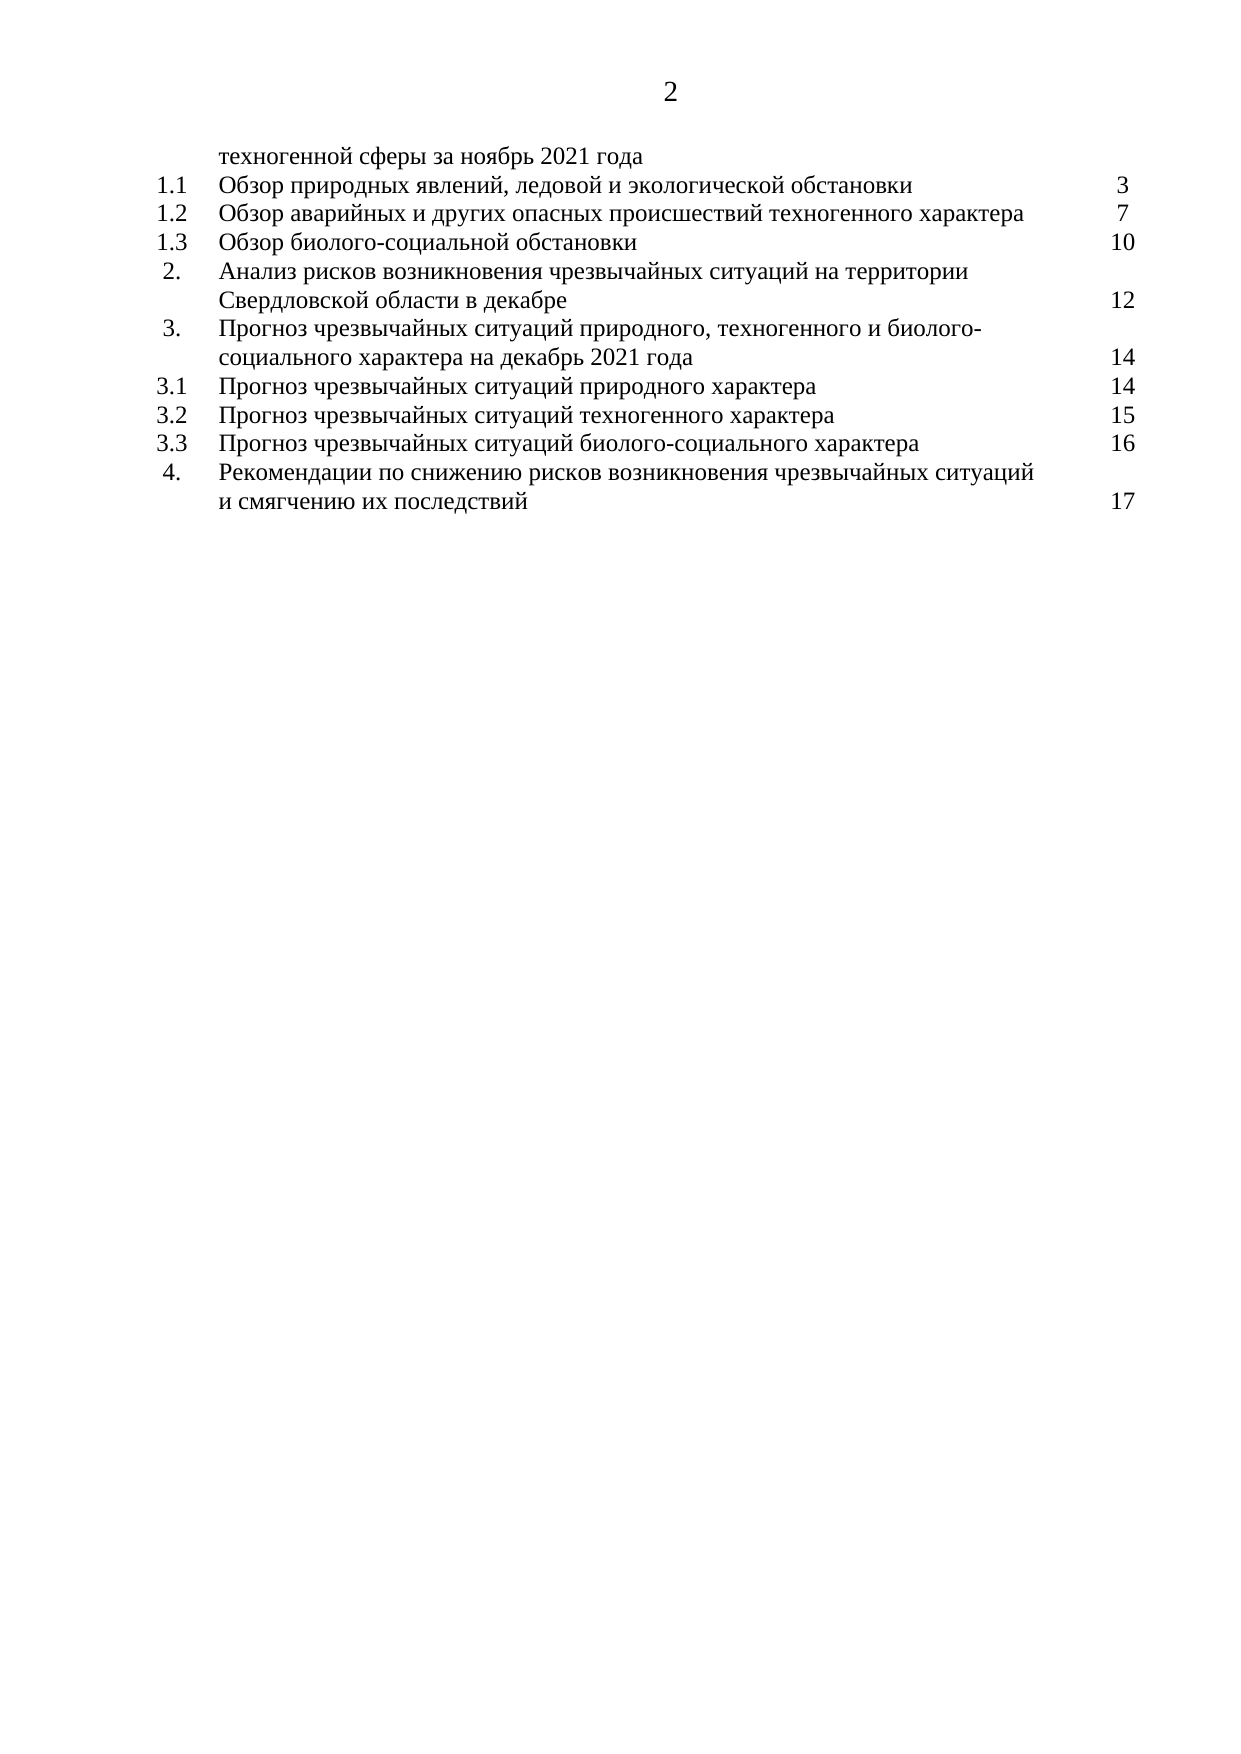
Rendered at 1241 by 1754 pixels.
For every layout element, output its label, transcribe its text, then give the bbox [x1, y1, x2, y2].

table_cell Обзор аварийных и других опасных происшествий техногенного характера [207, 199, 1078, 227]
table_cell Обзор биолого-социальной обстановки [207, 227, 1078, 256]
table_cell Прогноз чрезвычайных ситуаций природного характера [207, 371, 1078, 400]
table_header [137, 141, 207, 170]
table_cell 3.2 [137, 400, 207, 428]
table_cell Анализ рисков возникновения чрезвычайных ситуаций на территории Свердловской области в декабре [207, 256, 1078, 313]
table_cell 10 [1078, 227, 1167, 256]
table_cell 17 [1078, 457, 1167, 515]
table_cell 3. [137, 314, 207, 371]
table_cell Обзор природных явлений, ледовой и экологической обстановки [207, 170, 1078, 198]
table_cell 4. [137, 457, 207, 515]
table_cell 3.3 [137, 429, 207, 457]
table_cell 15 [1078, 400, 1167, 428]
table_cell 16 [1078, 429, 1167, 457]
table_cell 14 [1078, 314, 1167, 371]
table_cell 14 [1078, 371, 1167, 400]
table_cell 1.2 [137, 199, 207, 227]
table_cell 3 [1078, 170, 1167, 198]
table_cell 7 [1078, 199, 1167, 227]
table_cell 1.3 [137, 227, 207, 256]
table_cell 3.1 [137, 371, 207, 400]
table_cell Прогноз чрезвычайных ситуаций биолого-социального характера [207, 429, 1078, 457]
table_cell 1.1 [137, 170, 207, 198]
table_cell 12 [1078, 256, 1167, 313]
table_header техногенной сферы за ноябрь 2021 года [207, 141, 1078, 170]
table_cell Рекомендации по снижению рисков возникновения чрезвычайных ситуаций и смягчению их последствий [207, 457, 1078, 515]
table_cell Прогноз чрезвычайных ситуаций техногенного характера [207, 400, 1078, 428]
table_cell Прогноз чрезвычайных ситуаций природного, техногенного и биолого-социального характера на декабрь 2021 года [207, 314, 1078, 371]
table_cell 2. [137, 256, 207, 313]
table_header [1078, 141, 1167, 170]
